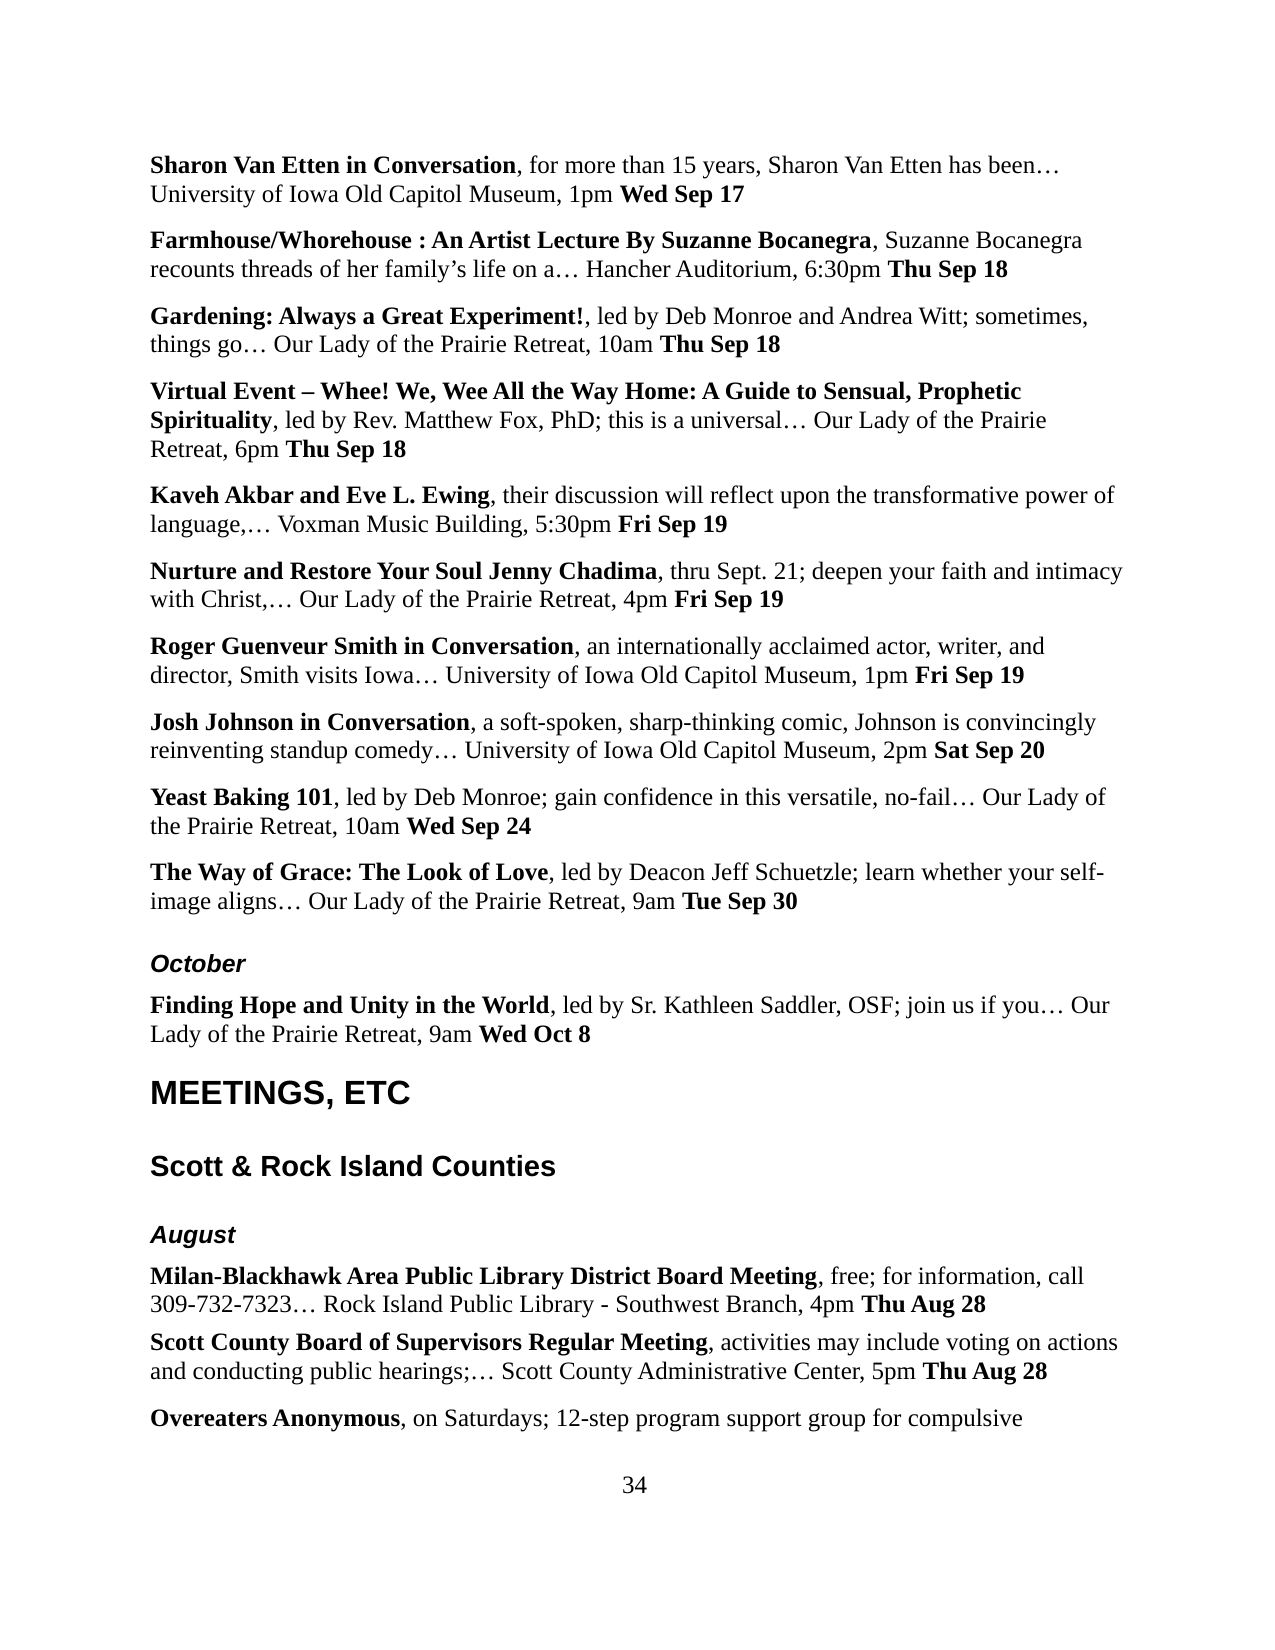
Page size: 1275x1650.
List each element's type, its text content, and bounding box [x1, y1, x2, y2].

text Josh Johnson in Conversation, a soft-spoken, sharp-thinking comic, Johnson is convincingly reinventing standup comedy… University of Iowa Old Capitol Museum, 2pm Sat Sep 20 [150, 707, 1125, 764]
text Sharon Van Etten in Conversation, for more than 15 years, Sharon Van Etten has been… University of Iowa Old Capitol Museum, 1pm Wed Sep 17 [150, 150, 1125, 207]
text Finding Hope and Unity in the World, led by Sr. Kathleen Saddler, OSF; join us if you… Our Lady of the Prairie Retreat, 9am Wed Oct 8 [150, 990, 1125, 1047]
text The Way of Grace: The Look of Love, led by Deacon Jeff Schuetzle; learn whether your self-image aligns… Our Lady of the Prairie Retreat, 9am Tue Sep 30 [150, 857, 1125, 915]
text Milan-Blackhawk Area Public Library District Board Meeting, free; for information, call 309-732-7323… Rock Island Public Library - Southwest Branch, 4pm Thu Aug 28 [150, 1261, 1125, 1318]
text Kaveh Akbar and Eve L. Ewing, their discussion will reflect upon the transformative power of language,… Voxman Music Building, 5:30pm Fri Sep 19 [150, 480, 1125, 538]
text Virtual Event – Whee! We, Wee All the Way Home: A Guide to Sensual, Prophetic Spirituality, led by Rev. Matthew Fox, PhD; this is a universal… Our Lady of the Prairie Retreat, 6pm Thu Sep 18 [150, 376, 1125, 462]
subtitle August [150, 1220, 1125, 1248]
text Scott County Board of Supervisors Regular Meeting, activities may include voting on actions and conducting public hearings;… Scott County Administrative Center, 5pm Thu Aug 28 [150, 1327, 1125, 1385]
text Farmhouse/Whorehouse : An Artist Lecture By Suzanne Bocanegra, Suzanne Bocanegra recounts threads of her family’s life on a… Hancher Auditorium, 6:30pm Thu Sep 18 [150, 225, 1125, 283]
text Nurture and Restore Your Soul Jenny Chadima, thru Sept. 21; deepen your faith and intimacy with Christ,… Our Lady of the Prairie Retreat, 4pm Fri Sep 19 [150, 556, 1125, 613]
subtitle MEETINGS, ETC [150, 1072, 1125, 1111]
text Overeaters Anonymous, on Saturdays; 12-step program support group for compulsive [150, 1403, 1125, 1431]
text Yeast Baking 101, led by Deb Monroe; gain confidence in this versatile, no-fail… Our Lady of the Prairie Retreat, 10am Wed Sep 24 [150, 782, 1125, 839]
subtitle Scott & Rock Island Counties [150, 1149, 1125, 1182]
text Roger Guenveur Smith in Conversation, an internationally acclaimed actor, writer, and director, Smith visits Iowa… University of Iowa Old Capitol Museum, 1pm Fri Sep 19 [150, 631, 1125, 689]
text Gardening: Always a Great Experiment!, led by Deb Monroe and Andrea Witt; sometimes, things go… Our Lady of the Prairie Retreat, 10am Thu Sep 18 [150, 301, 1125, 358]
subtitle October [150, 949, 1125, 977]
